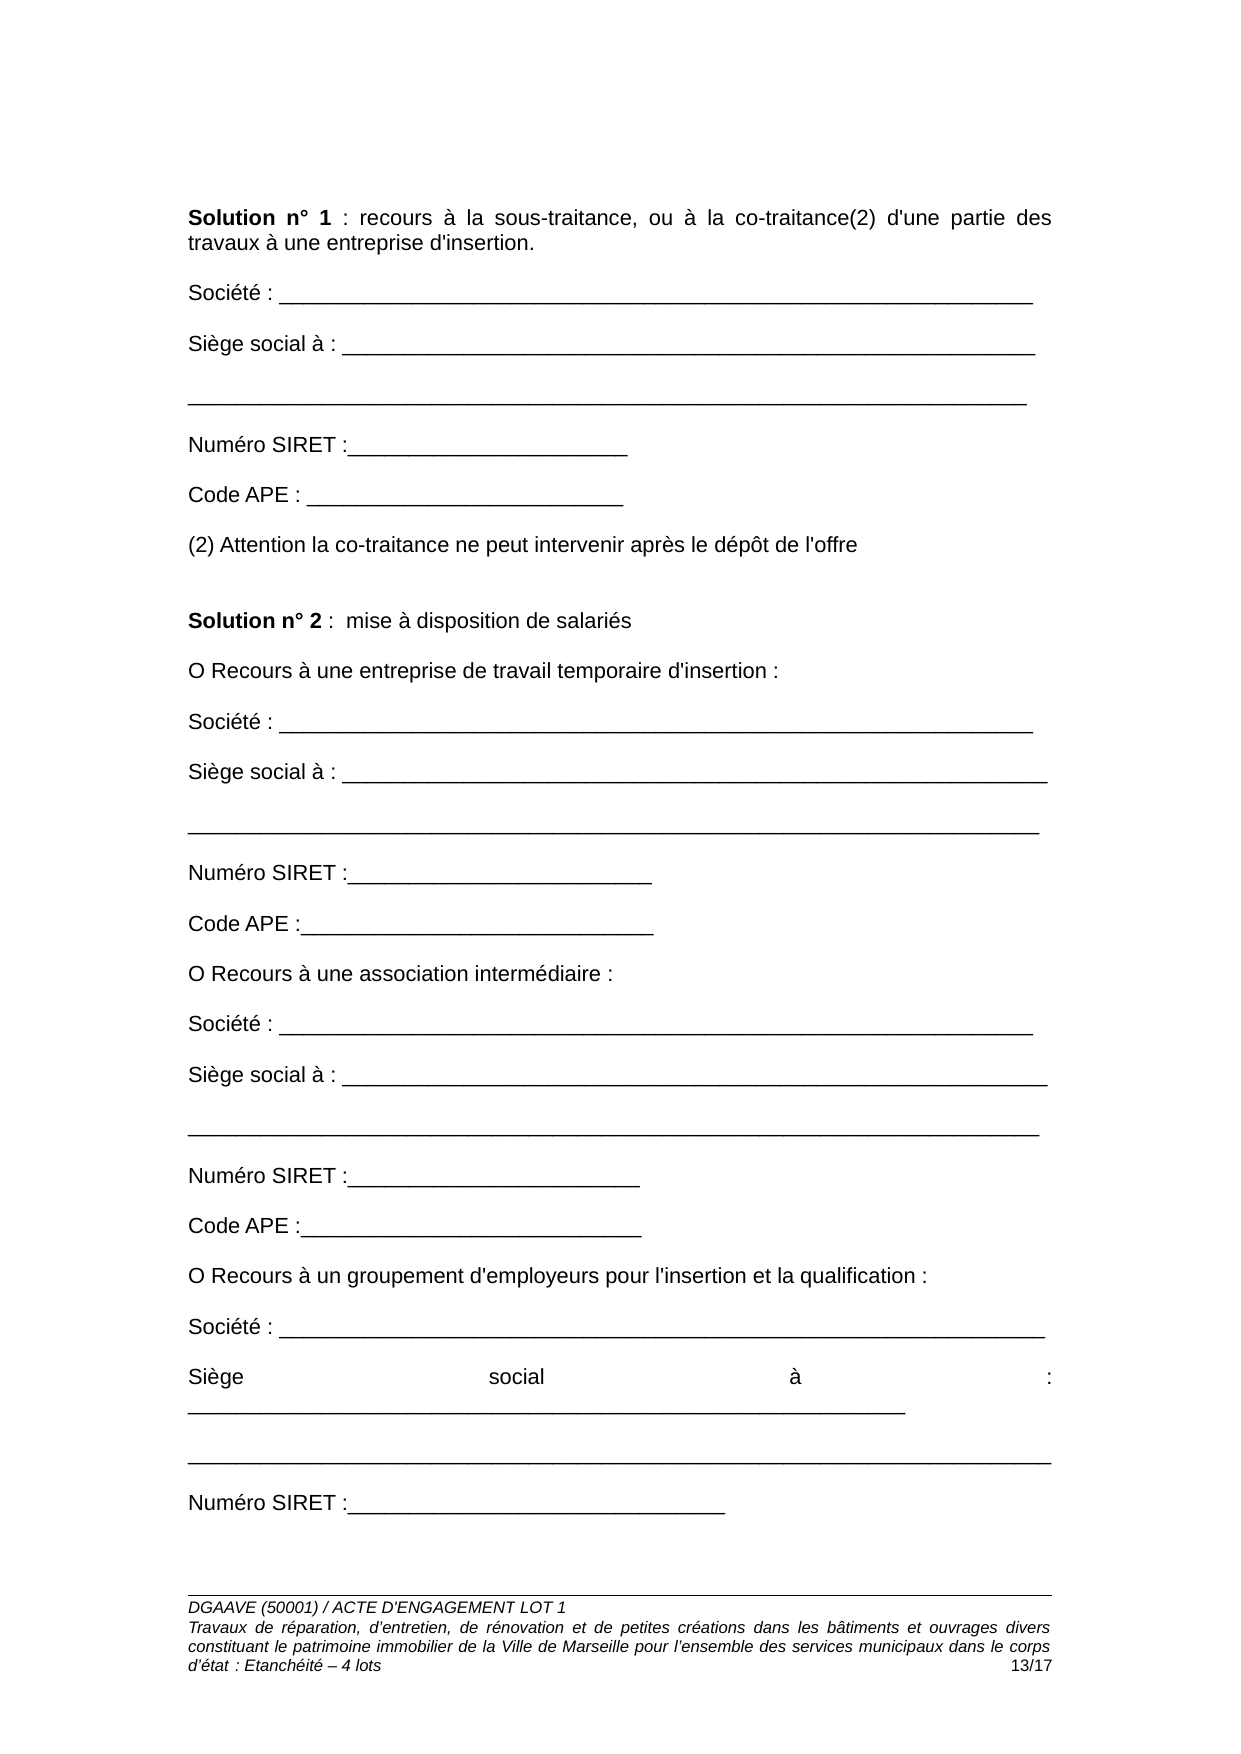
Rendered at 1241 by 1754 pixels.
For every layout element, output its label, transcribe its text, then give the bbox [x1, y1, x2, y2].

text _____________________________________________________________________ [188, 381, 1052, 406]
text Numéro SIRET :_______________________________ [188, 1490, 1052, 1515]
text O Recours à une entreprise de travail temporaire d'insertion : [188, 658, 1052, 683]
text _______________________________________________________________________ [188, 1440, 1052, 1465]
text Société : ______________________________________________________________ [188, 1011, 1052, 1036]
text O Recours à une association intermédiaire : [188, 961, 1052, 986]
text Siège social à : _________________________________________________________ [188, 331, 1052, 356]
text Siège social à : __________________________________________________________ [188, 1062, 1052, 1087]
text Code APE : __________________________ [188, 482, 1052, 507]
text Code APE :_____________________________ [188, 910, 1052, 936]
text Numéro SIRET :_________________________ [188, 860, 1052, 885]
text Société : ______________________________________________________________ [188, 280, 1052, 305]
text Numéro SIRET :________________________ [188, 1162, 1052, 1188]
text Société : ______________________________________________________________ [188, 709, 1052, 734]
text Société : _______________________________________________________________ [188, 1314, 1052, 1339]
text Solution n° 1 : recours à la sous-traitance, ou à la co-traitance(2) d'une partie des travaux à une entreprise d'insertion. [188, 204, 1052, 255]
text Code APE :____________________________ [188, 1213, 1052, 1238]
text (2) Attention la co-traitance ne peut intervenir après le dépôt de l'offre [188, 532, 1052, 557]
text Siège social à : ___________________________________________________________ [188, 1364, 1052, 1414]
text ______________________________________________________________________ [188, 809, 1052, 835]
text ______________________________________________________________________ [188, 1112, 1052, 1137]
text O Recours à un groupement d'employeurs pour l'insertion et la qualification : [188, 1263, 1052, 1288]
text Numéro SIRET :_______________________ [188, 431, 1052, 457]
text Siège social à : __________________________________________________________ [188, 759, 1052, 784]
text Solution n° 2 : mise à disposition de salariés [188, 608, 1052, 633]
